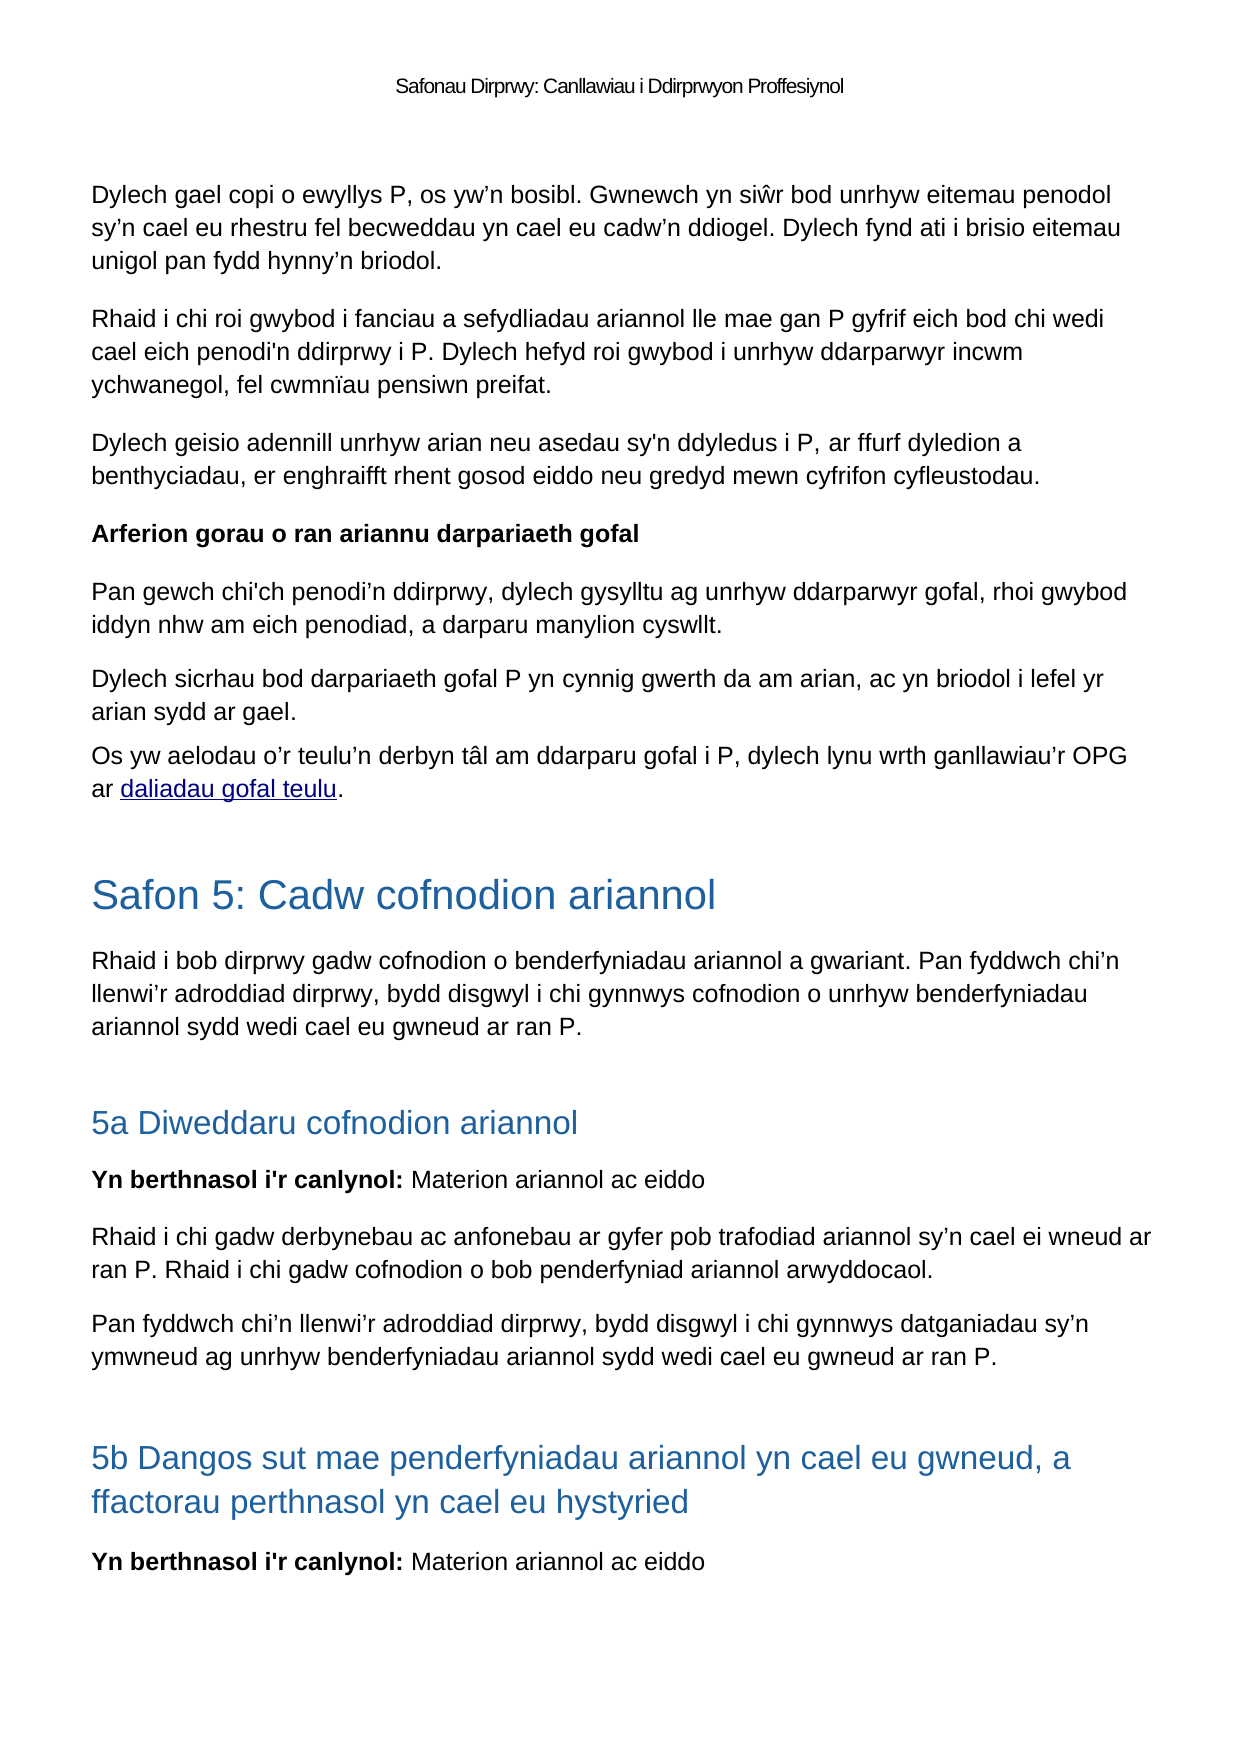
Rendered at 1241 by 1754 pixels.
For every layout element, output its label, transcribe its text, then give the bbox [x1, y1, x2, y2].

subtitle Safon 5: Cadw cofnodion ariannol [91, 870, 1154, 918]
text Yn berthnasol i'r canlynol: Materion ariannol ac eiddo [91, 1547, 1154, 1576]
text Yn berthnasol i'r canlynol: Materion ariannol ac eiddo [91, 1165, 1154, 1194]
text Rhaid i chi roi gwybod i fanciau a sefydliadau ariannol lle mae gan P gyfrif eich bod chi wedi cael eich penodi'n ddirprwy i P. Dylech hefyd roi gwybod i unrhyw ddarparwyr incwm ychwanegol, fel cwmnïau pensiwn preifat. [91, 304, 1154, 399]
text Dylech sicrhau bod darpariaeth gofal P yn cynnig gwerth da am arian, ac yn briodol i lefel yr arian sydd ar gael. [91, 664, 1154, 726]
text Pan gewch chi'ch penodi’n ddirprwy, dylech gysylltu ag unrhyw ddarparwyr gofal, rhoi gwybod iddyn nhw am eich penodiad, a darparu manylion cyswllt. [91, 577, 1154, 639]
subtitle 5a Diweddaru cofnodion ariannol [91, 1103, 1154, 1142]
text Os yw aelodau o’r teulu’n derbyn tâl am ddarparu gofal i P, dylech lynu wrth ganllawiau’r OPG ar daliadau gofal teulu. [91, 741, 1154, 802]
text Arferion gorau o ran ariannu darpariaeth gofal [91, 519, 1154, 548]
subtitle 5b Dangos sut mae penderfyniadau ariannol yn cael eu gwneud, a ffactorau perthnasol yn cael eu hystyried [91, 1438, 1154, 1521]
text Pan fyddwch chi’n llenwi’r adroddiad dirprwy, bydd disgwyl i chi gynnwys datganiadau sy’n ymwneud ag unrhyw benderfyniadau ariannol sydd wedi cael eu gwneud ar ran P. [91, 1308, 1154, 1370]
text Dylech geisio adennill unrhyw arian neu asedau sy'n ddyledus i P, ar ffurf dyledion a benthyciadau, er enghraifft rhent gosod eiddo neu gredyd mewn cyfrifon cyfleustodau. [91, 428, 1154, 490]
text Dylech gael copi o ewyllys P, os yw’n bosibl. Gwnewch yn siŵr bod unrhyw eitemau penodol sy’n cael eu rhestru fel becweddau yn cael eu cadw’n ddiogel. Dylech fynd ati i brisio eitemau unigol pan fydd hynny’n briodol. [91, 180, 1154, 275]
text Rhaid i chi gadw derbynebau ac anfonebau ar gyfer pob trafodiad ariannol sy’n cael ei wneud ar ran P. Rhaid i chi gadw cofnodion o bob penderfyniad ariannol arwyddocaol. [91, 1222, 1154, 1283]
text Rhaid i bob dirprwy gadw cofnodion o benderfyniadau ariannol a gwariant. Pan fyddwch chi’n llenwi’r adroddiad dirprwy, bydd disgwyl i chi gynnwys cofnodion o unrhyw benderfyniadau ariannol sydd wedi cael eu gwneud ar ran P. [91, 946, 1154, 1041]
